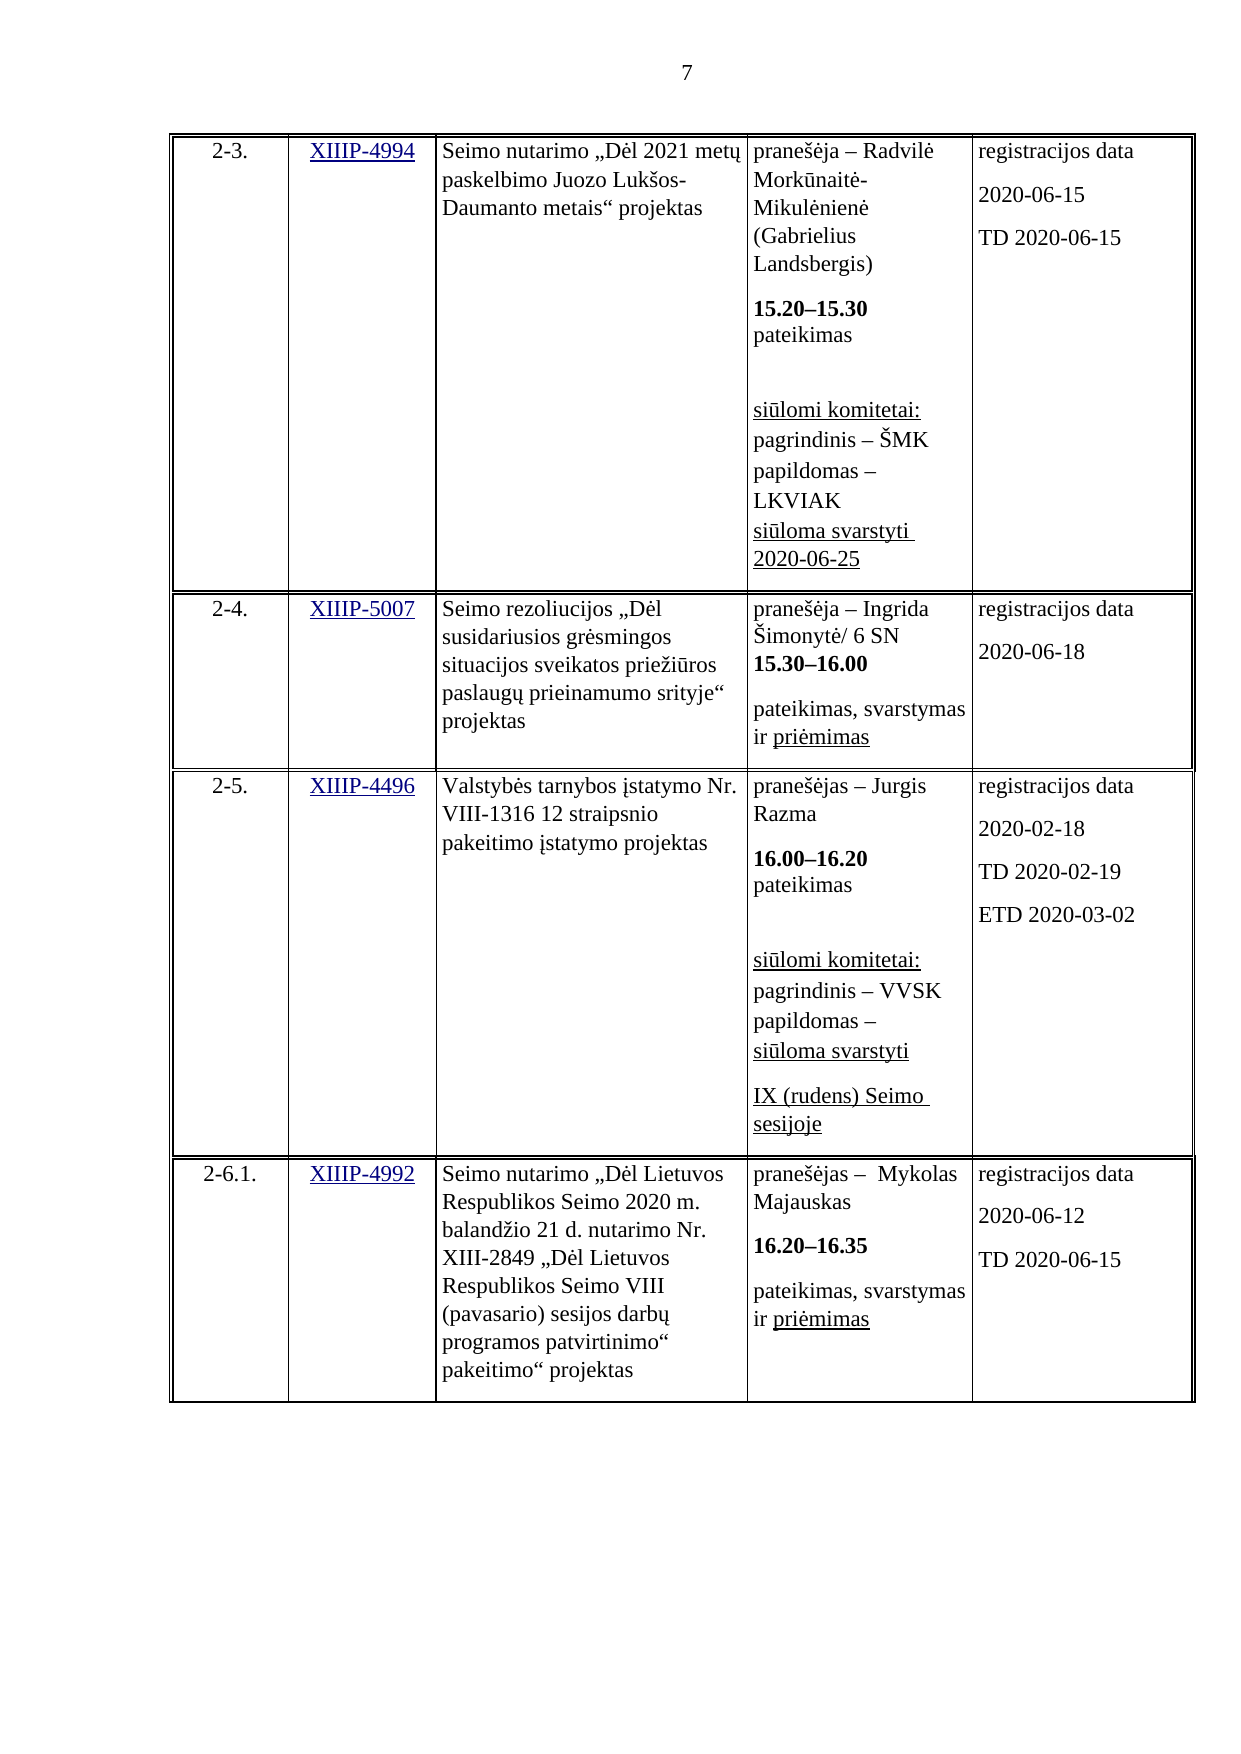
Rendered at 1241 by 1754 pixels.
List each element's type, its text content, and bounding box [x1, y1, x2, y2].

table_cell registracijos data 2020-06-18 [973, 595, 1191, 768]
table_cell registracijos data 2020-06-12 TD 2020-06-15 [973, 1160, 1191, 1401]
table_cell Seimo nutarimo „Dėl Lietuvos Respublikos Seimo 2020 m. balandžio 21 d. nutarimo Nr. XIII-2849 „Dėl Lietuvos Respublikos Seimo VIII (pavasario) sesijos darbų programos patvirtinimo“ pakeitimo“ projektas [437, 1160, 747, 1401]
table_cell pranešėjas – Mykolas Majauskas 16.20–16.35 pateikimas, svarstymas ir priėmimas [748, 1160, 972, 1401]
table_cell XIIIP-4992 [289, 1160, 435, 1401]
table_cell Valstybės tarnybos įstatymo Nr. VIII-1316 12 straipsnio pakeitimo įstatymo projektas [437, 772, 747, 1155]
table_cell 2-3. [174, 138, 288, 590]
table_cell pranešėja – Ingrida Šimonytė/ 6 SN 15.30–16.00 pateikimas, svarstymas ir priėmimas [748, 595, 972, 768]
table_cell pranešėja – Radvilė Morkūnaitė-Mikulėnienė (Gabrielius Landsbergis) 15.20–15.30 pateikimas siūlomi komitetai: pagrindinis – ŠMK papildomas – LKVIAK siūloma svarstyti 2020-06-25 [748, 138, 972, 590]
table_cell Seimo rezoliucijos „Dėl susidariusios grėsmingos situacijos sveikatos priežiūros paslaugų prieinamumo srityje“ projektas [437, 595, 747, 768]
table_cell registracijos data 2020-06-15 TD 2020-06-15 [973, 138, 1191, 590]
table_cell XIIIP-4994 [289, 138, 435, 590]
table_cell XIIIP-5007 [289, 595, 435, 768]
table_cell 2-6.1. [174, 1160, 288, 1401]
table_cell pranešėjas – Jurgis Razma 16.00–16.20 pateikimas siūlomi komitetai: pagrindinis – VVSK papildomas – siūloma svarstyti IX (rudens) Seimo sesijoje [748, 772, 972, 1155]
table_cell XIIIP-4496 [289, 772, 436, 1155]
table_cell 2-5. [174, 772, 288, 1155]
table_cell registracijos data 2020-02-18 TD 2020-02-19 ETD 2020-03-02 [973, 772, 1192, 1155]
table_cell Seimo nutarimo „Dėl 2021 metų paskelbimo Juozo Lukšos- Daumanto metais“ projektas [437, 138, 747, 590]
table_cell 2-4. [174, 595, 288, 768]
